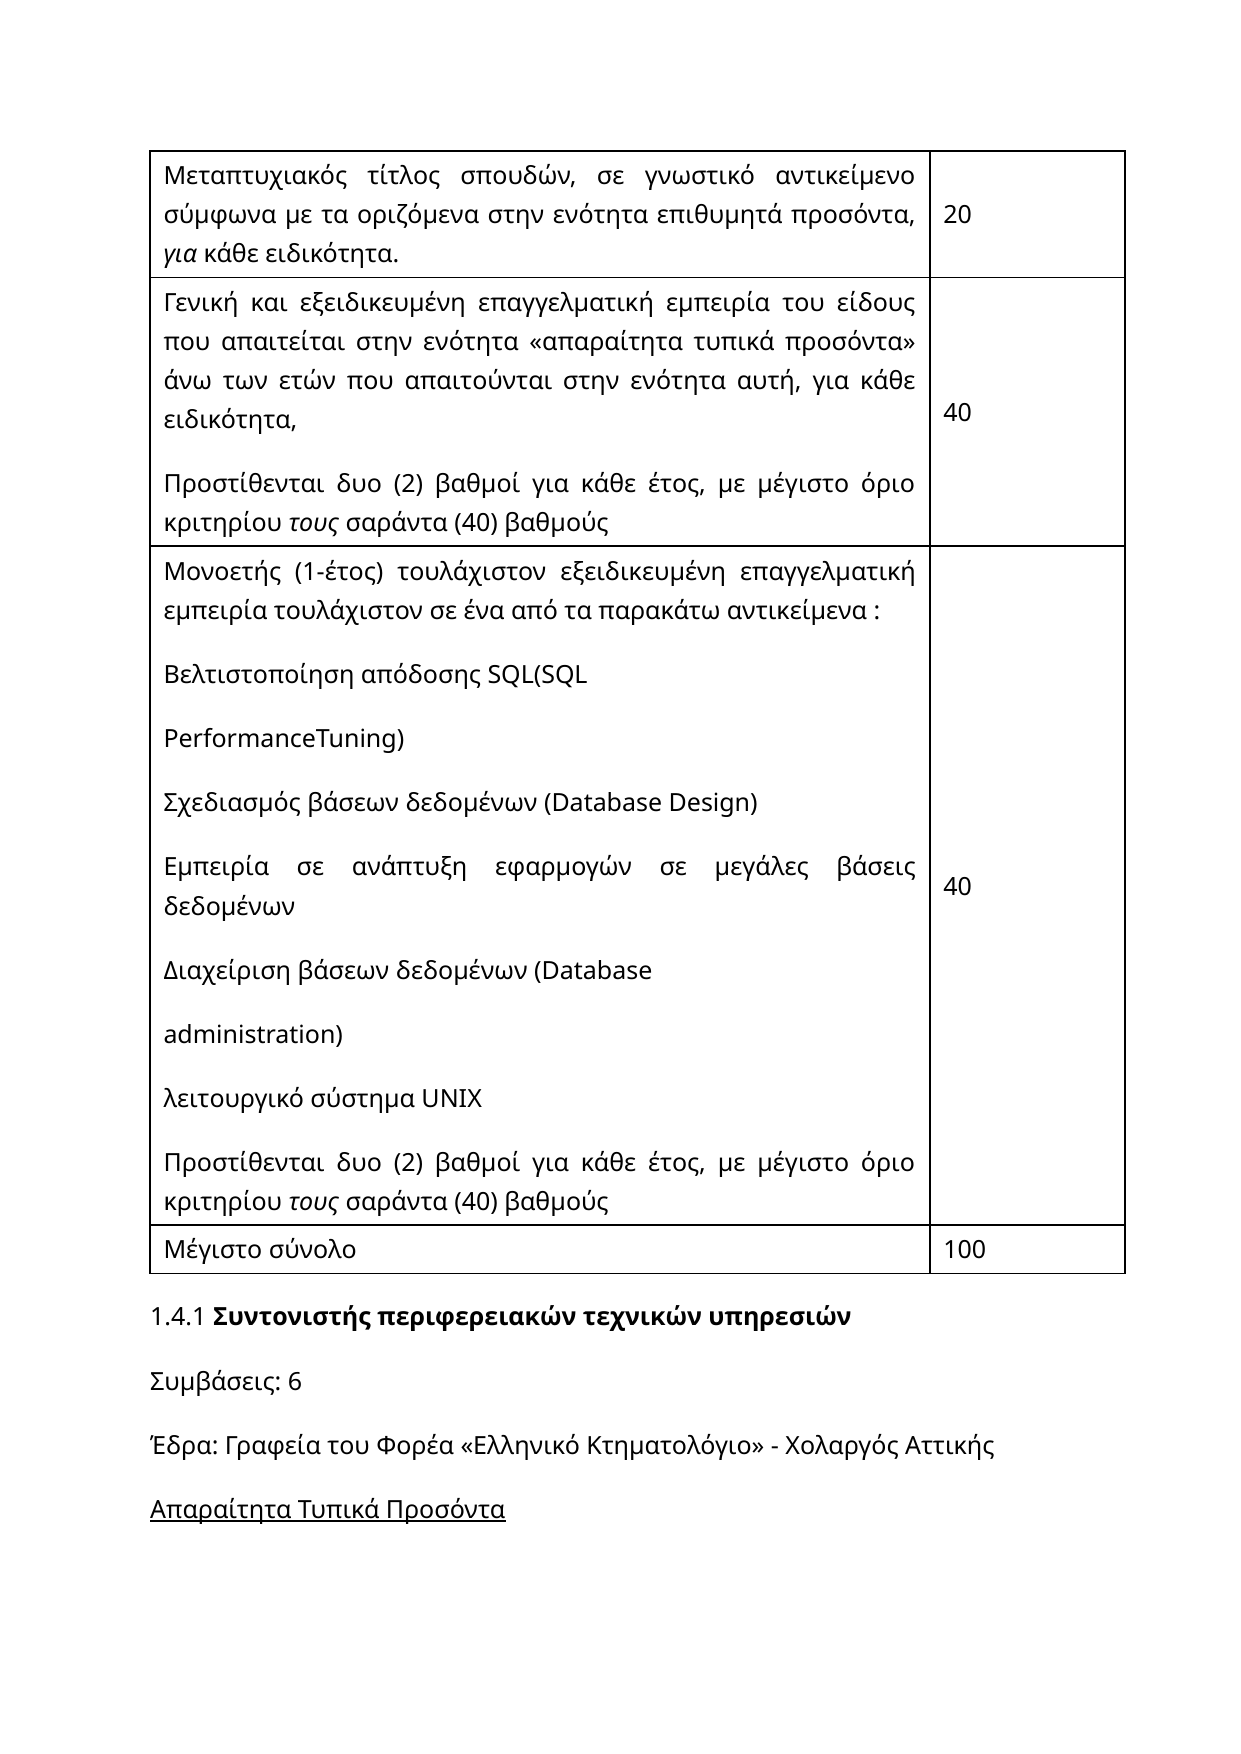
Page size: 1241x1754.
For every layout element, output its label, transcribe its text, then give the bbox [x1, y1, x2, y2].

table_cell 20 [931, 152, 1124, 276]
text 1.4.1 Συντονιστής περιφερειακών τεχνικών υπηρεσιών [150, 1299, 1090, 1333]
table_cell Μεταπτυχιακός τίτλος σπουδών, σε γνωστικό αντικείμενο σύμφωνα με τα οριζόμενα στην ενότητα επιθυμητά προσόντα, για κάθε ειδικότητα. [151, 152, 929, 276]
text Απαραίτητα Τυπικά Προσόντα [150, 1492, 1090, 1526]
table_cell Γενική και εξειδικευμένη επαγγελματική εμπειρία του είδους που απαιτείται στην ενότητα «απαραίτητα τυπικά προσόντα» άνω των ετών που απαιτούνται στην ενότητα αυτή, για κάθε ειδικότητα, Προστίθενται δυο (2) βαθμοί για κάθε έτος, με μέγιστο όριο κριτηρίου τους σαράντα (40) βαθμούς [151, 278, 929, 545]
text Έδρα: Γραφεία του Φορέα «Ελληνικό Κτηματολόγιο» - Χολαργός Αττικής [150, 1427, 1090, 1461]
table_cell 40 [931, 547, 1124, 1224]
table_cell Μονοετής (1-έτος) τουλάχιστον εξειδικευμένη επαγγελματική εμπειρία τουλάχιστον σε ένα από τα παρακάτω αντικείμενα : Βελτιστοποίηση απόδοσης SQL(SQL PerformanceTuning) Σχεδιασμός βάσεων δεδομένων (Database Design) Εμπειρία σε ανάπτυξη εφαρμογών σε μεγάλες βάσεις δεδομένων Διαχείριση βάσεων δεδομένων (Database administration) λειτουργικό σύστημα UNIX Προστίθενται δυο (2) βαθμοί για κάθε έτος, με μέγιστο όριο κριτηρίου τους σαράντα (40) βαθμούς [151, 547, 929, 1224]
table_cell 100 [931, 1226, 1124, 1272]
text Συμβάσεις: 6 [150, 1363, 1090, 1397]
table_cell 40 [931, 278, 1124, 545]
table_cell Μέγιστο σύνολο [151, 1226, 929, 1272]
